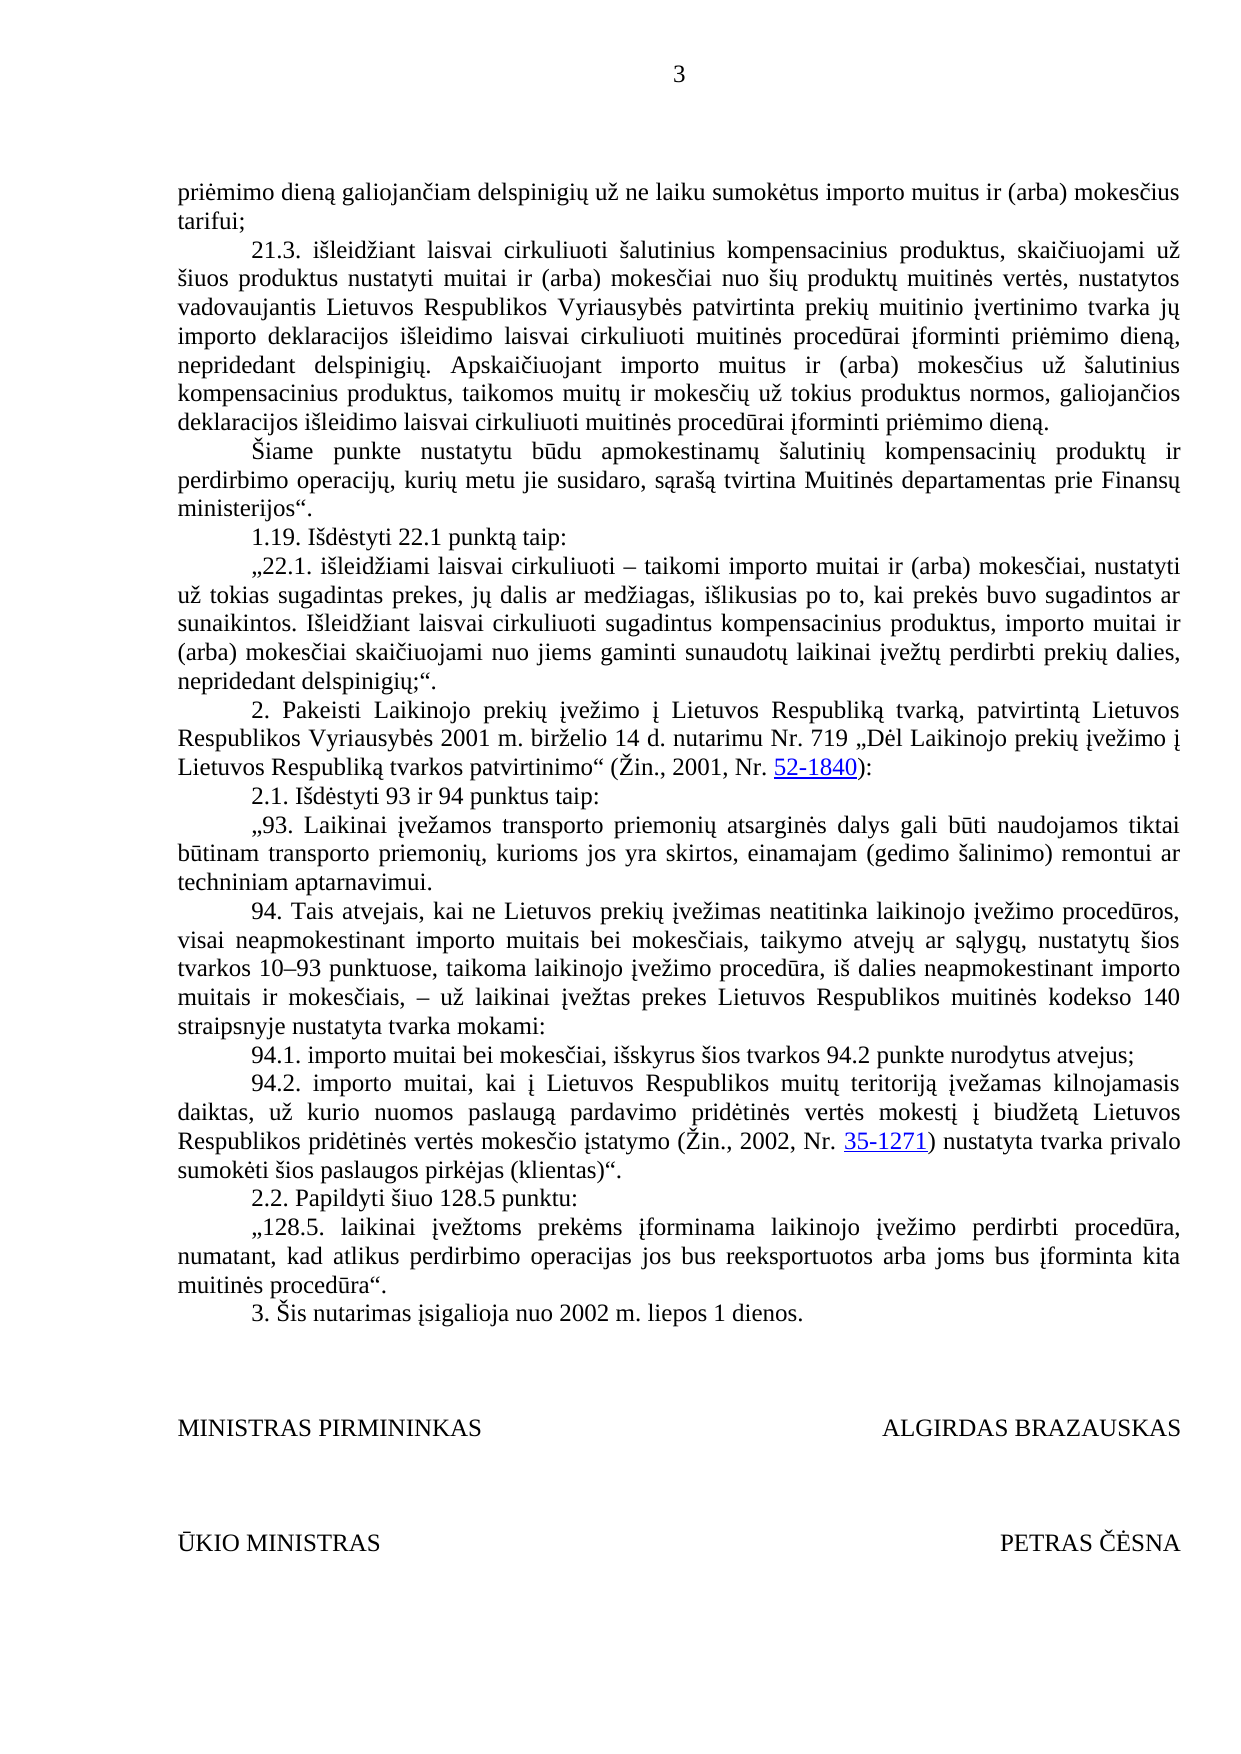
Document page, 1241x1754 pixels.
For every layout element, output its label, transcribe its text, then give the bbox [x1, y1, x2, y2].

text „93. Laikinai įvežamos transporto priemonių atsarginės dalys gali būti naudojamos tiktai būtinam transporto priemonių, kurioms jos yra skirtos, einamajam (gedimo šalinimo) remontui ar techniniam aptarnavimui. [177, 810, 1181, 896]
text 21.3. išleidžiant laisvai cirkuliuoti šalutinius kompensacinius produktus, skaičiuojami už šiuos produktus nustatyti muitai ir (arba) mokesčiai nuo šių produktų muitinės vertės, nustatytos vadovaujantis Lietuvos Respublikos Vyriausybės patvirtinta prekių muitinio įvertinimo tvarka jų importo deklaracijos išleidimo laisvai cirkuliuoti muitinės procedūrai įforminti priėmimo dieną, nepridedant delspinigių. Apskaičiuojant importo muitus ir (arba) mokesčius už šalutinius kompensacinius produktus, taikomos muitų ir mokesčių už tokius produktus normos, galiojančios deklaracijos išleidimo laisvai cirkuliuoti muitinės procedūrai įforminti priėmimo dieną. [177, 235, 1181, 436]
text 94.2. importo muitai, kai į Lietuvos Respublikos muitų teritoriją įvežamas kilnojamasis daiktas, už kurio nuomos paslaugą pardavimo pridėtinės vertės mokestį į biudžetą Lietuvos Respublikos pridėtinės vertės mokesčio įstatymo (Žin., 2002, Nr. 35-1271) nustatyta tvarka privalo sumokėti šios paslaugos pirkėjas (klientas)“. [177, 1068, 1181, 1183]
text 3. Šis nutarimas įsigalioja nuo 2002 m. liepos 1 dienos. [177, 1298, 1181, 1327]
text MINISTRAS PIRMININKAS ALGIRDAS BRAZAUSKAS [177, 1413, 1181, 1442]
text Šiame punkte nustatytu būdu apmokestinamų šalutinių kompensacinių produktų ir perdirbimo operacijų, kurių metu jie susidaro, sąrašą tvirtina Muitinės departamentas prie Finansų ministerijos“. [177, 436, 1181, 522]
text „22.1. išleidžiami laisvai cirkuliuoti – taikomi importo muitai ir (arba) mokesčiai, nustatyti už tokias sugadintas prekes, jų dalis ar medžiagas, išlikusias po to, kai prekės buvo sugadintos ar sunaikintos. Išleidžiant laisvai cirkuliuoti sugadintus kompensacinius produktus, importo muitai ir (arba) mokesčiai skaičiuojami nuo jiems gaminti sunaudotų laikinai įvežtų perdirbti prekių dalies, nepridedant delspinigių;“. [177, 551, 1181, 695]
text 2.1. Išdėstyti 93 ir 94 punktus taip: [177, 781, 1181, 810]
text ŪKIO MINISTRAS PETRAS ČĖSNA [177, 1528, 1181, 1557]
text 1.19. Išdėstyti 22.1 punktą taip: [177, 522, 1181, 551]
text 94. Tais atvejais, kai ne Lietuvos prekių įvežimas neatitinka laikinojo įvežimo procedūros, visai neapmokestinant importo muitais bei mokesčiais, taikymo atvejų ar sąlygų, nustatytų šios tvarkos 10–93 punktuose, taikoma laikinojo įvežimo procedūra, iš dalies neapmokestinant importo muitais ir mokesčiais, – už laikinai įvežtas prekes Lietuvos Respublikos muitinės kodekso 140 straipsnyje nustatyta tvarka mokami: [177, 896, 1181, 1040]
text 2.2. Papildyti šiuo 128.5 punktu: [177, 1183, 1181, 1212]
text „128.5. laikinai įvežtoms prekėms įforminama laikinojo įvežimo perdirbti procedūra, numatant, kad atlikus perdirbimo operacijas jos bus reeksportuotos arba joms bus įforminta kita muitinės procedūra“. [177, 1212, 1181, 1298]
text priėmimo dieną galiojančiam delspinigių už ne laiku sumokėtus importo muitus ir (arba) mokesčius tarifui; [177, 177, 1181, 235]
text 94.1. importo muitai bei mokesčiai, išskyrus šios tvarkos 94.2 punkte nurodytus atvejus; [177, 1040, 1181, 1068]
text 2. Pakeisti Laikinojo prekių įvežimo į Lietuvos Respubliką tvarką, patvirtintą Lietuvos Respublikos Vyriausybės 2001 m. birželio 14 d. nutarimu Nr. 719 „Dėl Laikinojo prekių įvežimo į Lietuvos Respubliką tvarkos patvirtinimo“ (Žin., 2001, Nr. 52-1840): [177, 695, 1181, 781]
